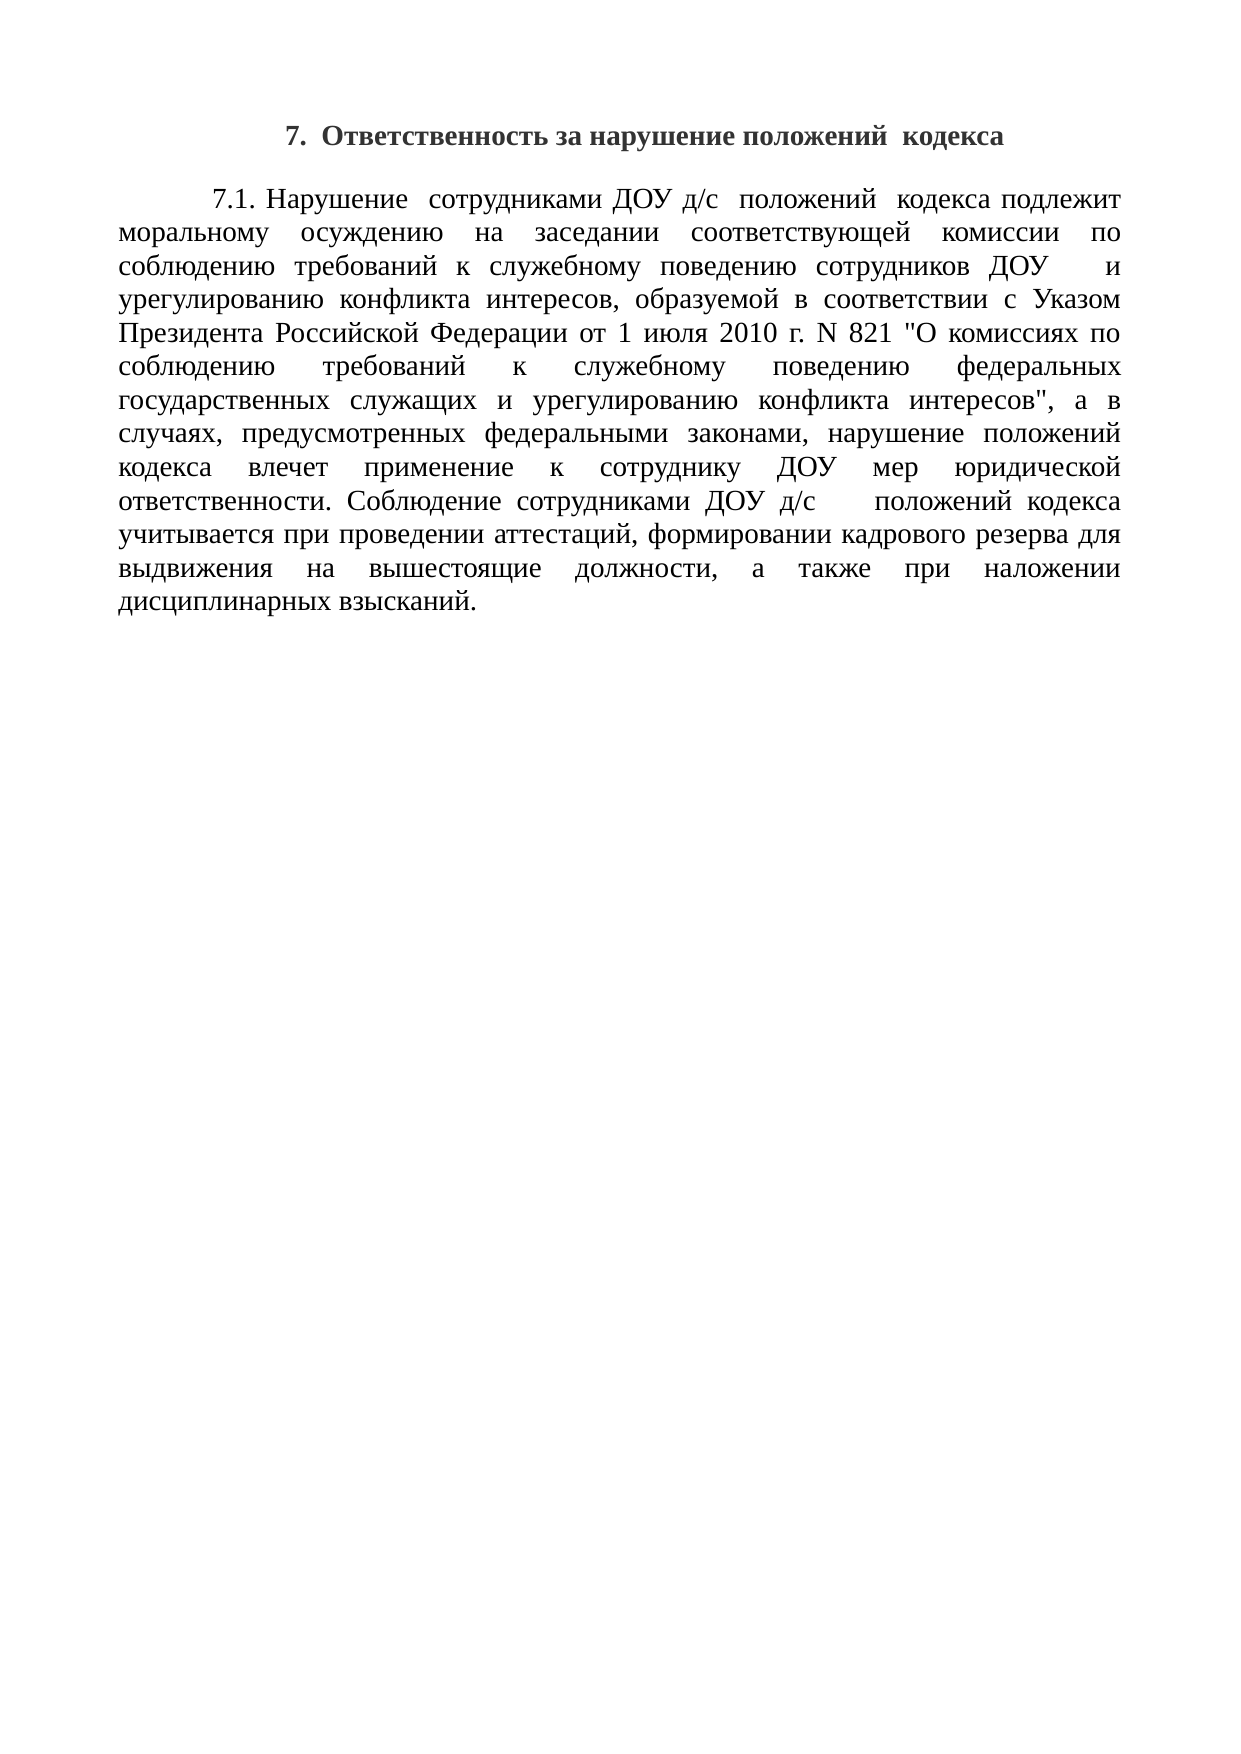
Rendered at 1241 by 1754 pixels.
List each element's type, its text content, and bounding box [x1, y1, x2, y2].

text 7. Ответственность за нарушение положений кодекса [118, 118, 1122, 152]
text 7.1. Нарушение сотрудниками ДОУ д/с положений кодекса подлежит моральному осуждению на заседании соответствующей комиссии по соблюдению требований к служебному поведению сотрудников ДОУ и урегулированию конфликта интересов, образуемой в соответствии с Указом Президента Российской Федерации от 1 июля 2010 г. N 821 "О комиссиях по соблюдению требований к служебному поведению федеральных государственных служащих и урегулированию конфликта интересов", а в случаях, предусмотренных федеральными законами, нарушение положений кодекса влечет применение к сотруднику ДОУ мер юридической ответственности. Соблюдение сотрудниками ДОУ д/с положений кодекса учитывается при проведении аттестаций, формировании кадрового резерва для выдвижения на вышестоящие должности, а также при наложении дисциплинарных взысканий. [118, 181, 1122, 617]
